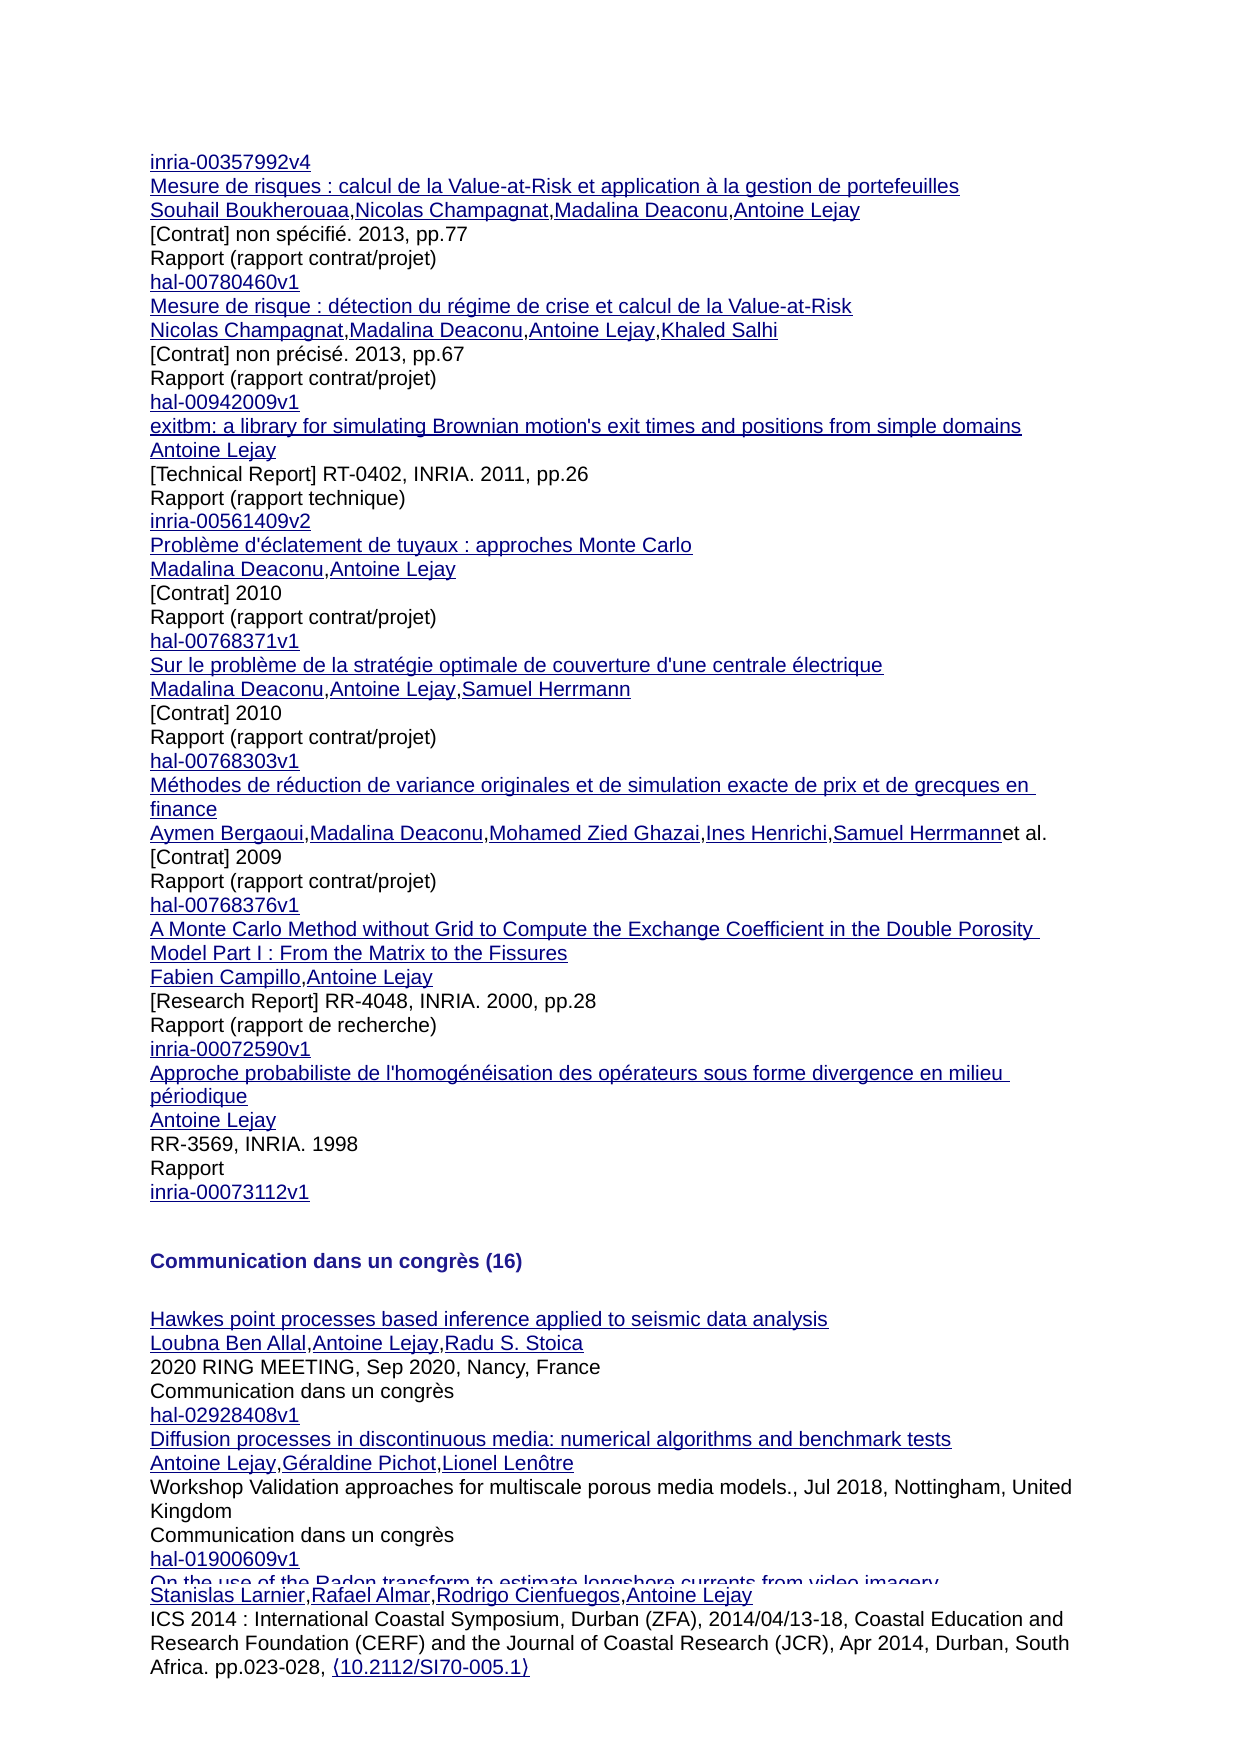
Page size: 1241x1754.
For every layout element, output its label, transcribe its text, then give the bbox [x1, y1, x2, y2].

table_cell inria-00357992v4 [150, 150, 1090, 174]
table_cell Méthodes de réduction de variance originales et de simulation exacte de prix et de grecques en finance Aymen Bergaoui,Madalina Deaconu,Mohamed Zied Ghazai,Ines Henrichi,Samuel Herrmannet al. [Contrat] 2009 Rapport (rapport contrat/projet) hal-00768376v1 [150, 773, 1090, 917]
table_cell Mesure de risques : calcul de la Value-at-Risk et application à la gestion de portefeuilles Souhail Boukherouaa,Nicolas Champagnat,Madalina Deaconu,Antoine Lejay [Contrat] non spécifié. 2013, pp.77 Rapport (rapport contrat/projet) hal-00780460v1 [150, 174, 1090, 294]
table_header Hawkes point processes based inference applied to seismic data analysis Loubna Ben Allal,Antoine Lejay,Radu S. Stoica 2020 RING MEETING, Sep 2020, Nancy, France Communication dans un congrès hal-02928408v1 [150, 1307, 1090, 1427]
subtitle Communication dans un congrès (16) [150, 1249, 1090, 1273]
table_cell A Monte Carlo Method without Grid to Compute the Exchange Coefficient in the Double Porosity Model Part I : From the Matrix to the Fissures Fabien Campillo,Antoine Lejay [Research Report] RR-4048, INRIA. 2000, pp.28 Rapport (rapport de recherche) inria-00072590v1 [150, 917, 1090, 1060]
table_cell Problème d'éclatement de tuyaux : approches Monte Carlo Madalina Deaconu,Antoine Lejay [Contrat] 2010 Rapport (rapport contrat/projet) hal-00768371v1 [150, 533, 1090, 653]
table_cell Sur le problème de la stratégie optimale de couverture d'une centrale électrique Madalina Deaconu,Antoine Lejay,Samuel Herrmann [Contrat] 2010 Rapport (rapport contrat/projet) hal-00768303v1 [150, 653, 1090, 773]
table_cell Mesure de risque : détection du régime de crise et calcul de la Value-at-Risk Nicolas Champagnat,Madalina Deaconu,Antoine Lejay,Khaled Salhi [Contrat] non précisé. 2013, pp.67 Rapport (rapport contrat/projet) hal-00942009v1 [150, 294, 1090, 413]
table_cell On the use of the Radon transform to estimate longshore currents from video imagery Stanislas Larnier,Rafael Almar,Rodrigo Cienfuegos,Antoine Lejay ICS 2014 : International Coastal Symposium, Durban (ZFA), 2014/04/13-18, Coastal Education and Research Foundation (CERF) and the Journal of Coastal Research (JCR), Apr 2014, Durban, South Africa. pp.023-028, ⟨10.2112/SI70-005.1⟩ [150, 1571, 1090, 1679]
table_cell Approche probabiliste de l'homogénéisation des opérateurs sous forme divergence en milieu périodique Antoine Lejay RR-3569, INRIA. 1998 Rapport inria-00073112v1 [150, 1060, 1090, 1204]
table_cell exitbm: a library for simulating Brownian motion's exit times and positions from simple domains Antoine Lejay [Technical Report] RT-0402, INRIA. 2011, pp.26 Rapport (rapport technique) inria-00561409v2 [150, 414, 1090, 533]
table_cell Diffusion processes in discontinuous media: numerical algorithms and benchmark tests Antoine Lejay,Géraldine Pichot,Lionel Lenôtre Workshop Validation approaches for multiscale porous media models., Jul 2018, Nottingham, United Kingdom Communication dans un congrès hal-01900609v1 [150, 1427, 1090, 1571]
